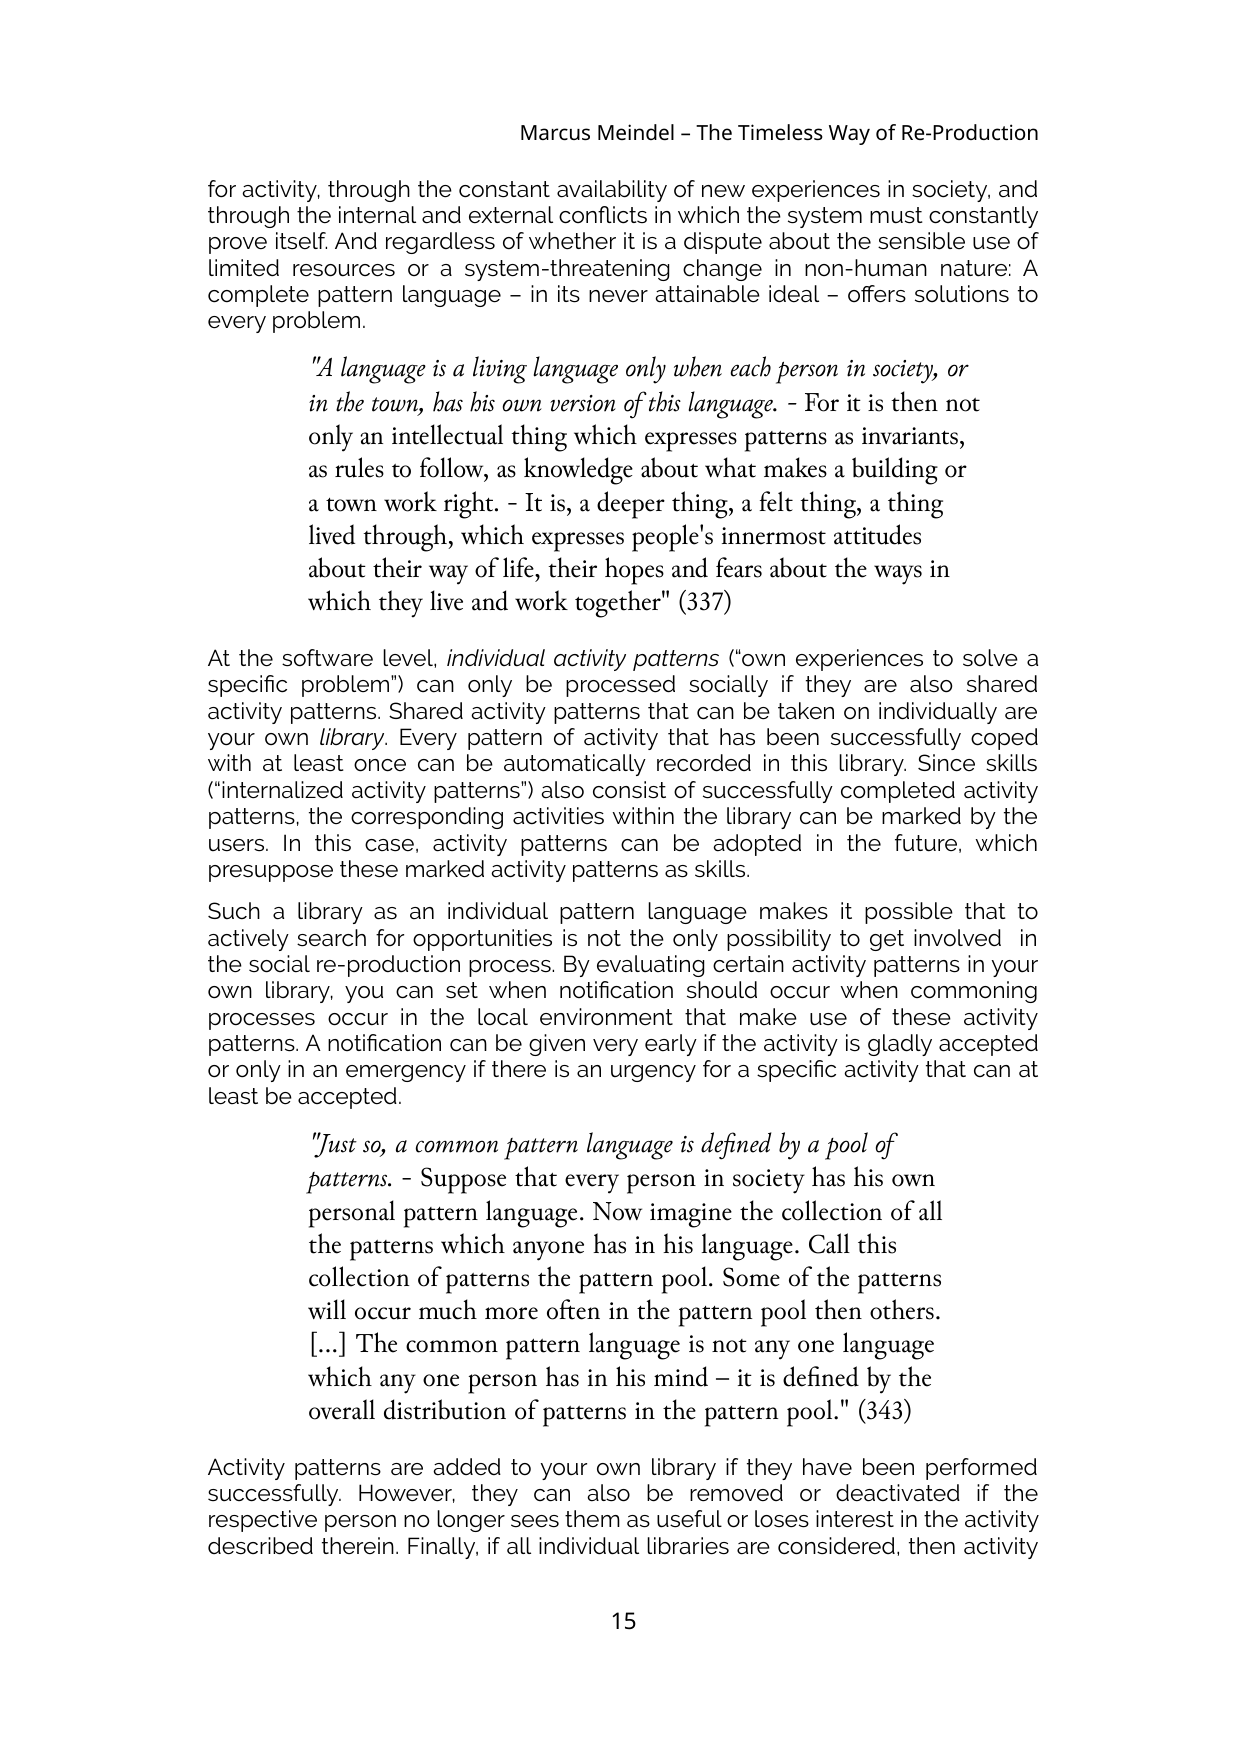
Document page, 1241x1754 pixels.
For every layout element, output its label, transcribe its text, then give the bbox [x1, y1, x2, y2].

text "A language is a living language only when each person in society, or in the town, has his own version of this language. - For it is then not only an intellectual thing which expresses patterns as invariants, as rules to follow, as knowledge about what makes a building or a town work right. - It is, a deeper thing, a felt thing, a thing lived through, which expresses people's innermost attitudes about their way of life, their hopes and fears about the ways in which they live and work together" (337) [308, 350, 981, 616]
text Such a library as an individual pattern language makes it possible that to actively search for opportunities is not the only possibility to get involved in the social re-production process. By evaluating certain activity patterns in your own library, you can set when notification should occur when commoning processes occur in the local environment that make use of these activity patterns. A notification can be given very early if the activity is gladly accepted or only in an emergency if there is an urgency for a specific activity that can at least be accepted. [207, 899, 1039, 1109]
text for activity, through the constant availability of new experiences in society, and through the internal and external conflicts in which the system must constantly prove itself. And regardless of whether it is a dispute about the sensible use of limited resources or a system-threatening change in non-human nature: A complete pattern language – in its never attainable ideal – offers solutions to every problem. [207, 176, 1039, 334]
text Activity patterns are added to your own library if they have been performed successfully. However, they can also be removed or deactivated if the respective person no longer sees them as useful or loses interest in the activity described therein. Finally, if all individual libraries are considered, then activity [207, 1454, 1039, 1559]
text "Just so, a common pattern language is defined by a pool of patterns. - Suppose that every person in society has his own personal pattern language. Now imagine the collection of all the patterns which anyone has in his language. Call this collection of patterns the pattern pool. Some of the patterns will occur much more often in the pattern pool then others. […] The common pattern language is not any one language which any one person has in his mind – it is defined by the overall distribution of patterns in the pattern pool." (343) [308, 1126, 981, 1425]
text At the software level, individual activity patterns (“own experiences to solve a specific problem”) can only be processed socially if they are also shared activity patterns. Shared activity patterns that can be taken on individually are your own library. Every pattern of activity that has been successfully coped with at least once can be automatically recorded in this library. Since skills (“internalized activity patterns”) also consist of successfully completed activity patterns, the corresponding activities within the library can be marked by the users. In this case, activity patterns can be adopted in the future, which presuppose these marked activity patterns as skills. [207, 646, 1039, 883]
